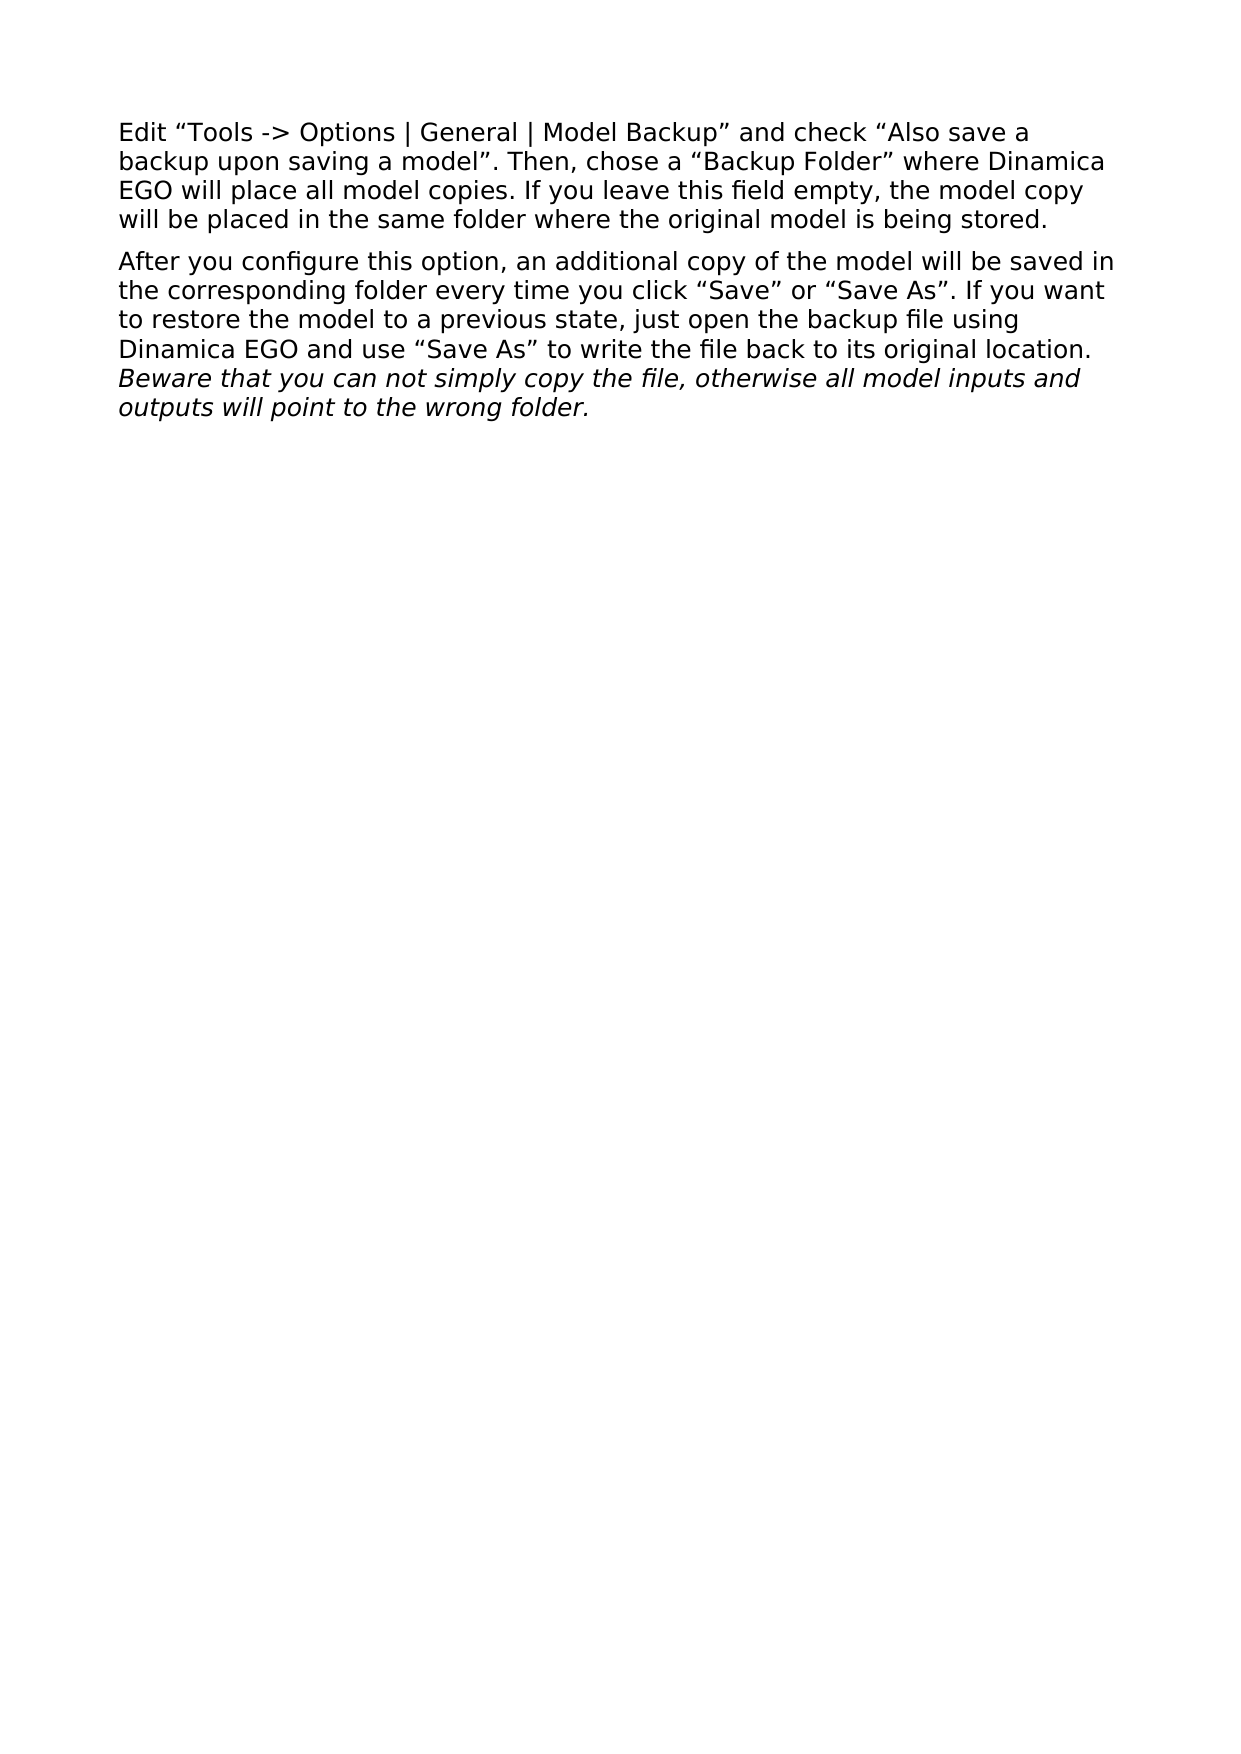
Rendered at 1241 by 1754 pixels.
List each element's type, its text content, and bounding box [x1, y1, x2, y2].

text Edit “Tools -> Options | General | Model Backup” and check “Also save a backup upon saving a model”. Then, chose a “Backup Folder” where Dinamica EGO will place all model copies. If you leave this field empty, the model copy will be placed in the same folder where the original model is being stored. [118, 118, 1122, 235]
text After you configure this option, an additional copy of the model will be saved in the corresponding folder every time you click “Save” or “Save As”. If you want to restore the model to a previous state, just open the backup file using Dinamica EGO and use “Save As” to write the file back to its original location. Beware that you can not simply copy the file, otherwise all model inputs and outputs will point to the wrong folder. [118, 247, 1122, 422]
